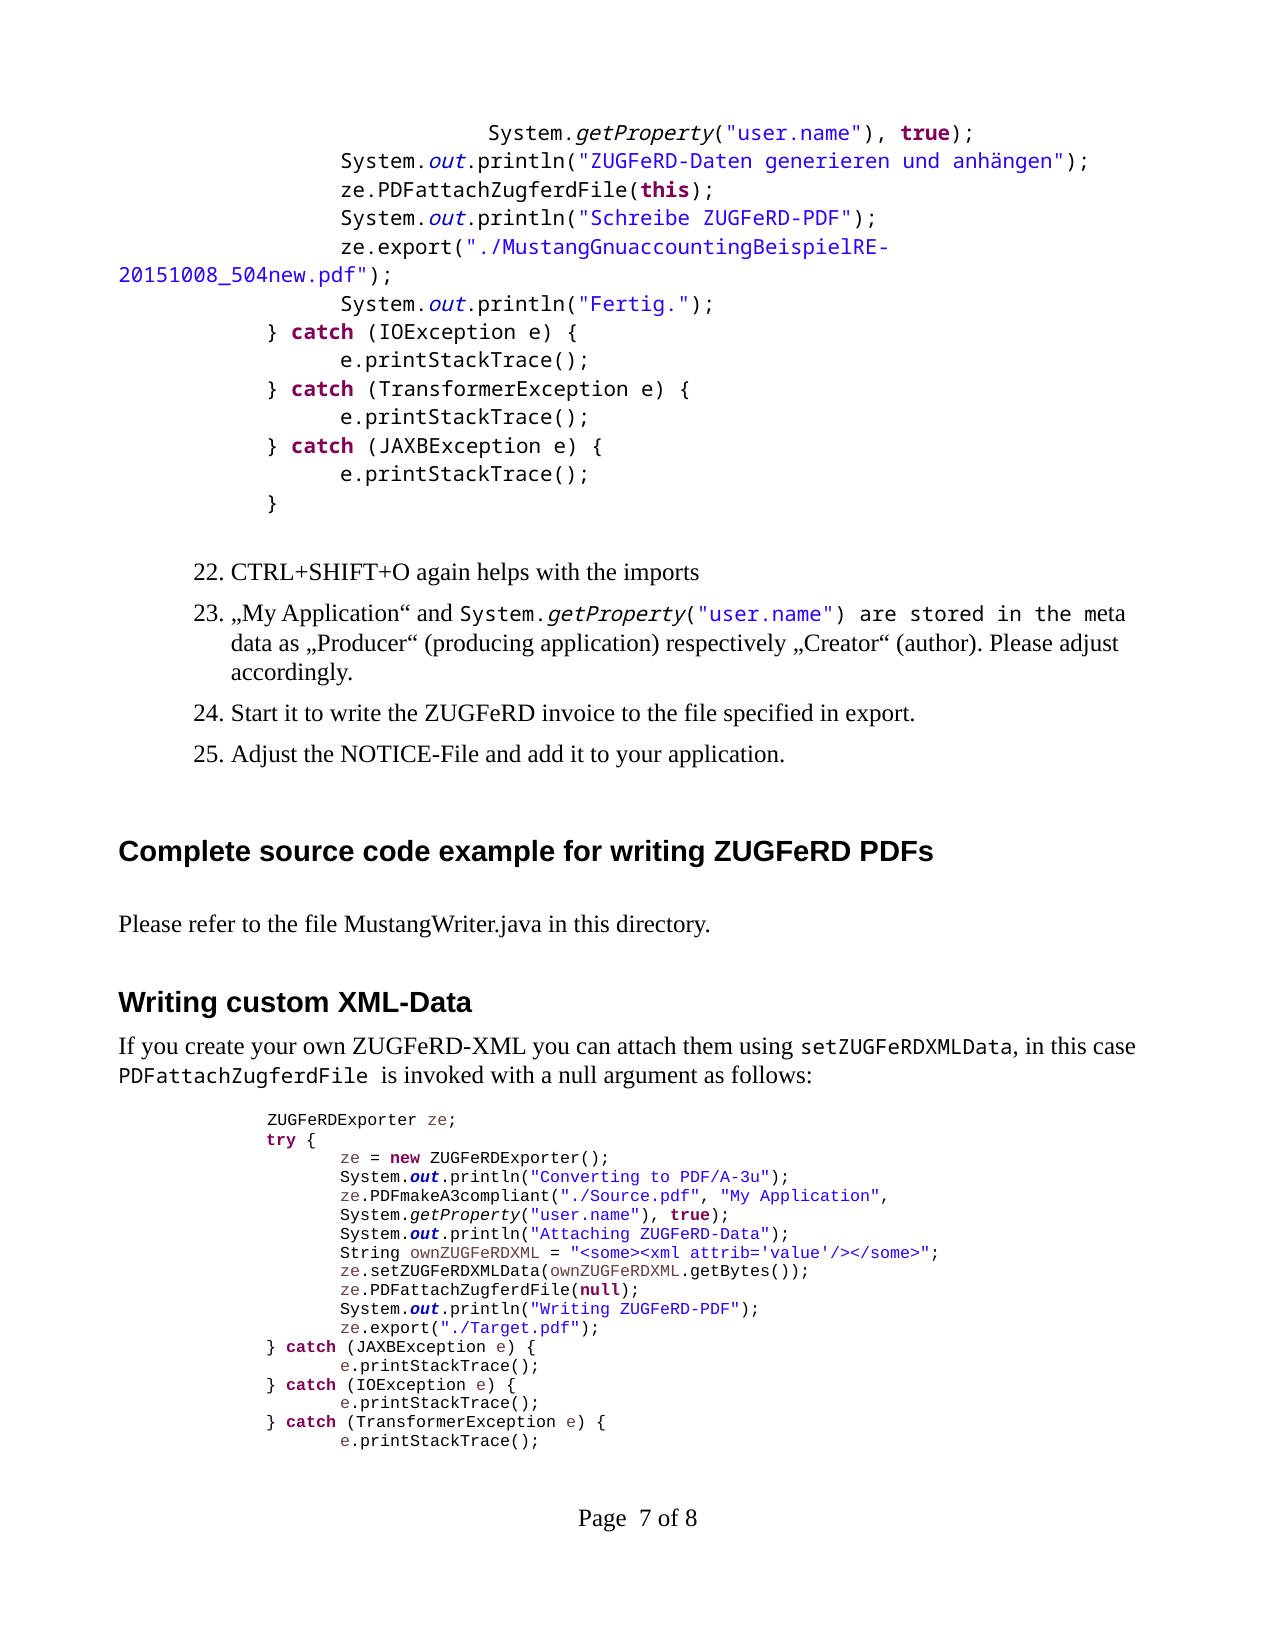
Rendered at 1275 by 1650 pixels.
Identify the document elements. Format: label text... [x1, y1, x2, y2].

text System.out.println("Attaching ZUGFeRD-Data"); [118, 1225, 1157, 1244]
list „My Application“ and System.getProperty("user.name") are stored in the meta data as „Producer“ (producing application) respectively „Creator“ (author). Please adjust accordingly. [193, 598, 1157, 685]
text e.printStackTrace(); [118, 1433, 1157, 1452]
text System.out.println("ZUGFeRD-Daten generieren und anhängen"); [118, 147, 1157, 175]
text ZUGFeRDExporter ze; [118, 1103, 1157, 1131]
text If you create your own ZUGFeRD-XML you can attach them using setZUGFeRDXMLData, in this case PDFattachZugferdFile is invoked with a null argument as follows: [118, 1031, 1157, 1090]
subtitle Writing custom XML-Data [118, 985, 1157, 1019]
text } catch (TransformerException e) { [118, 374, 1157, 402]
text e.printStackTrace(); [118, 1357, 1157, 1376]
text System.out.println("Writing ZUGFeRD-PDF"); [118, 1301, 1157, 1319]
text } catch (IOException e) { [118, 1376, 1157, 1395]
text ze.PDFmakeA3compliant("./Source.pdf", "My Application", [118, 1188, 1157, 1206]
text } catch (JAXBException e) { [118, 431, 1157, 459]
text Please refer to the file MustangWriter.java in this directory. [118, 909, 1157, 937]
text ze.export("./MustangGnuaccountingBeispielRE-20151008_504new.pdf"); [118, 232, 1157, 289]
text System.out.println("Converting to PDF/A-3u"); [118, 1169, 1157, 1188]
text } catch (TransformerException e) { [118, 1414, 1157, 1433]
text System.getProperty("user.name"), true); [118, 1206, 1157, 1225]
text e.printStackTrace(); [118, 1395, 1157, 1414]
text ze.PDFattachZugferdFile(null); [118, 1282, 1157, 1301]
text ze = new ZUGFeRDExporter(); [118, 1150, 1157, 1169]
list CTRL+SHIFT+O again helps with the imports [193, 557, 1157, 586]
text } [118, 488, 1157, 516]
text e.printStackTrace(); [118, 346, 1157, 374]
subtitle Complete source code example for writing ZUGFeRD PDFs [118, 834, 1157, 867]
text System.out.println("Fertig."); [118, 289, 1157, 317]
list Adjust the NOTICE-File and add it to your application. [193, 739, 1157, 768]
text System.getProperty("user.name"), true); [118, 118, 1157, 147]
list Start it to write the ZUGFeRD invoice to the file specified in export. [193, 698, 1157, 727]
text try { [118, 1131, 1157, 1150]
text e.printStackTrace(); [118, 459, 1157, 488]
text e.printStackTrace(); [118, 402, 1157, 431]
text ze.export("./Target.pdf"); [118, 1319, 1157, 1338]
text } catch (IOException e) { [118, 317, 1157, 346]
text System.out.println("Schreibe ZUGFeRD-PDF"); [118, 203, 1157, 232]
text ze.PDFattachZugferdFile(this); [118, 175, 1157, 203]
text String ownZUGFeRDXML = "<some><xml attrib='value'/></some>"; [118, 1244, 1157, 1263]
text } catch (JAXBException e) { [118, 1338, 1157, 1357]
text ze.setZUGFeRDXMLData(ownZUGFeRDXML.getBytes()); [118, 1263, 1157, 1282]
